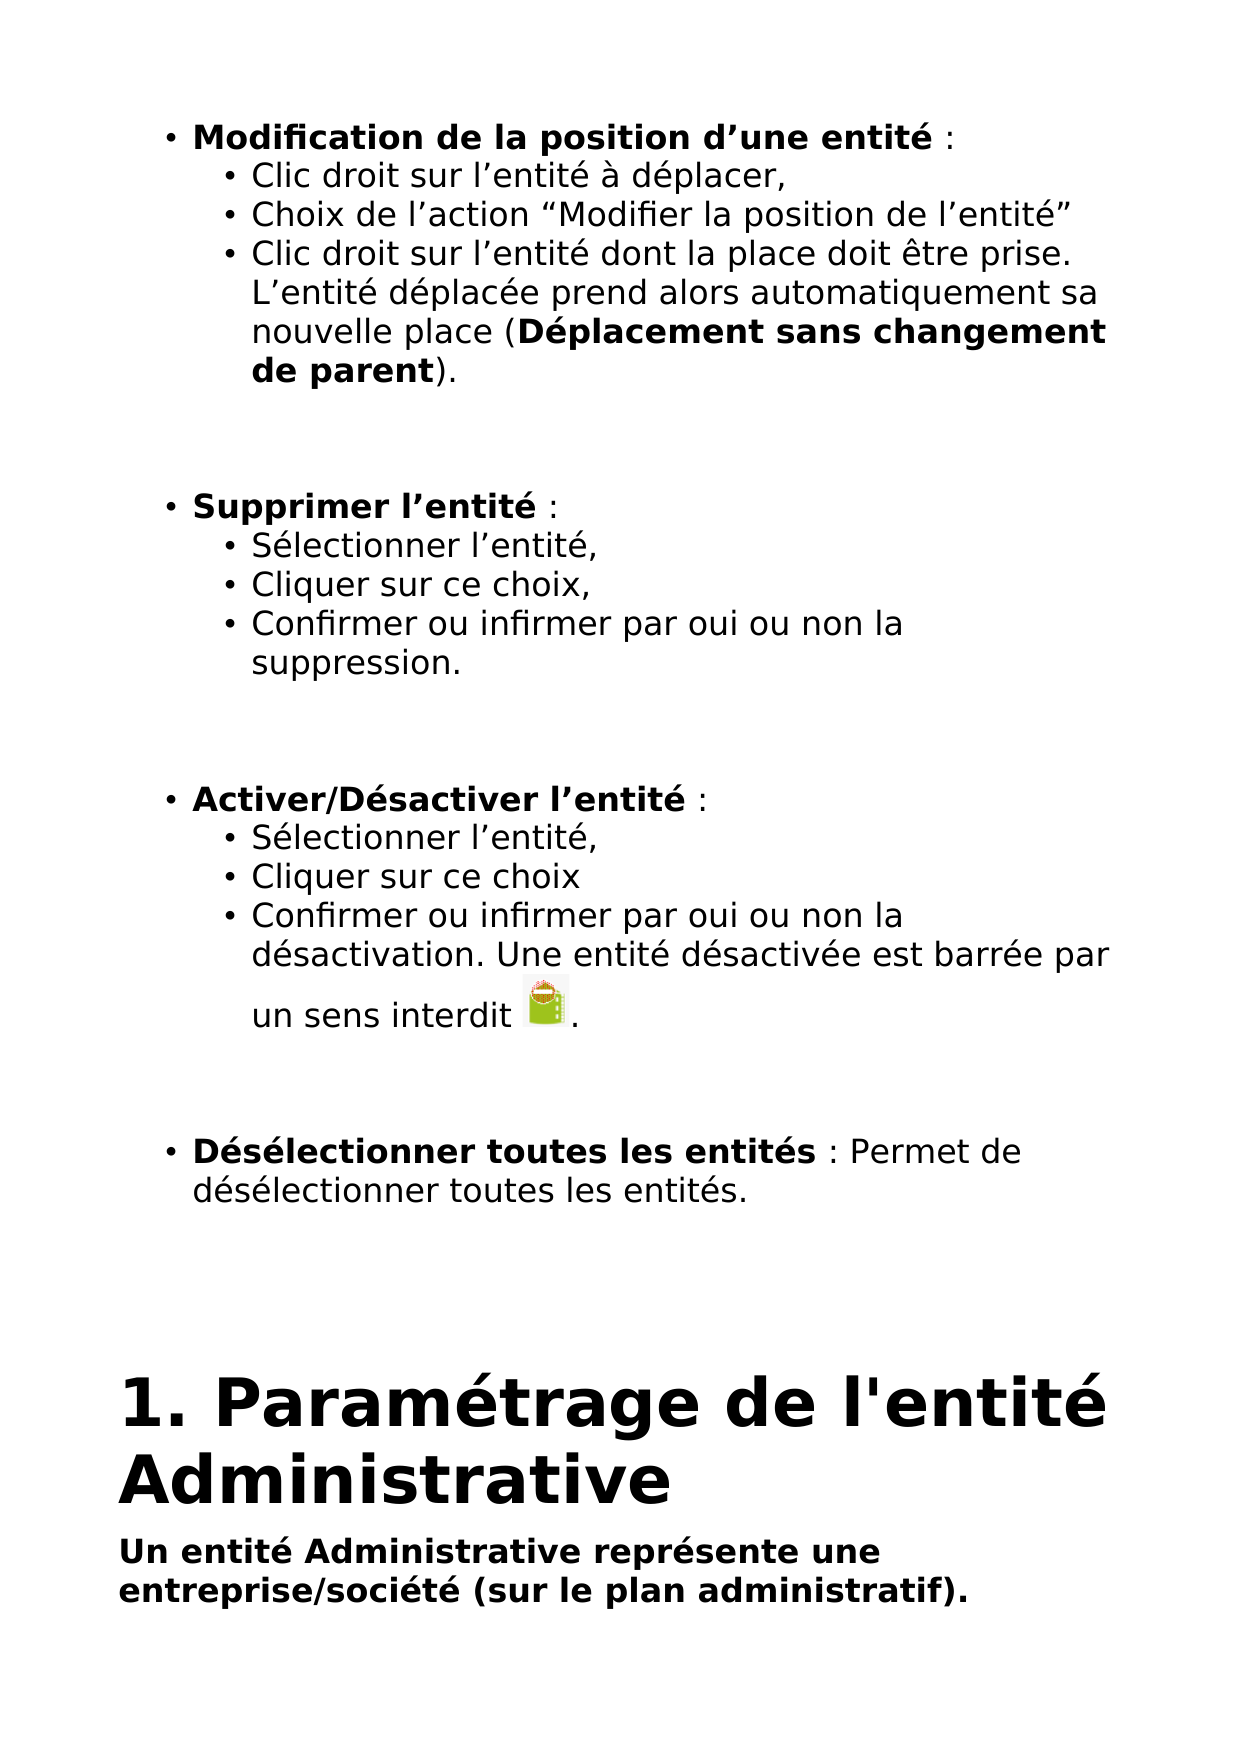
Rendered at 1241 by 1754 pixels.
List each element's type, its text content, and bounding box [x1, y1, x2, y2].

picture [522, 974, 570, 1027]
list Confirmer ou infirmer par oui ou non la désactivation. Une entité désactivée est barrée par un sens interdit . [236, 897, 1122, 1074]
list Clic droit sur l’entité à déplacer, [236, 157, 1122, 196]
list Choix de l’action “Modifier la position de l’entité” [236, 196, 1122, 235]
text Un entité Administrative représente une entreprise/société (sur le plan administratif). [118, 1532, 1122, 1610]
list Sélectionner l’entité, [236, 527, 1122, 566]
list Supprimer l’entité : [177, 488, 1122, 527]
subtitle 1. Paramétrage de l'entité Administrative [118, 1364, 1122, 1520]
list Activer/Désactiver l’entité : [177, 780, 1122, 819]
list Clic droit sur l’entité dont la place doit être prise. L’entité déplacée prend alors automatiquement sa nouvelle place (Déplacement sans changement de parent). [236, 235, 1122, 429]
list Cliquer sur ce choix, [236, 566, 1122, 604]
list Confirmer ou infirmer par oui ou non la suppression. [236, 604, 1122, 721]
list Cliquer sur ce choix [236, 858, 1122, 897]
list Désélectionner toutes les entités : Permet de désélectionner toutes les entités. [177, 1133, 1122, 1210]
list Modification de la position d’une entité : [177, 118, 1122, 157]
list Sélectionner l’entité, [236, 819, 1122, 858]
